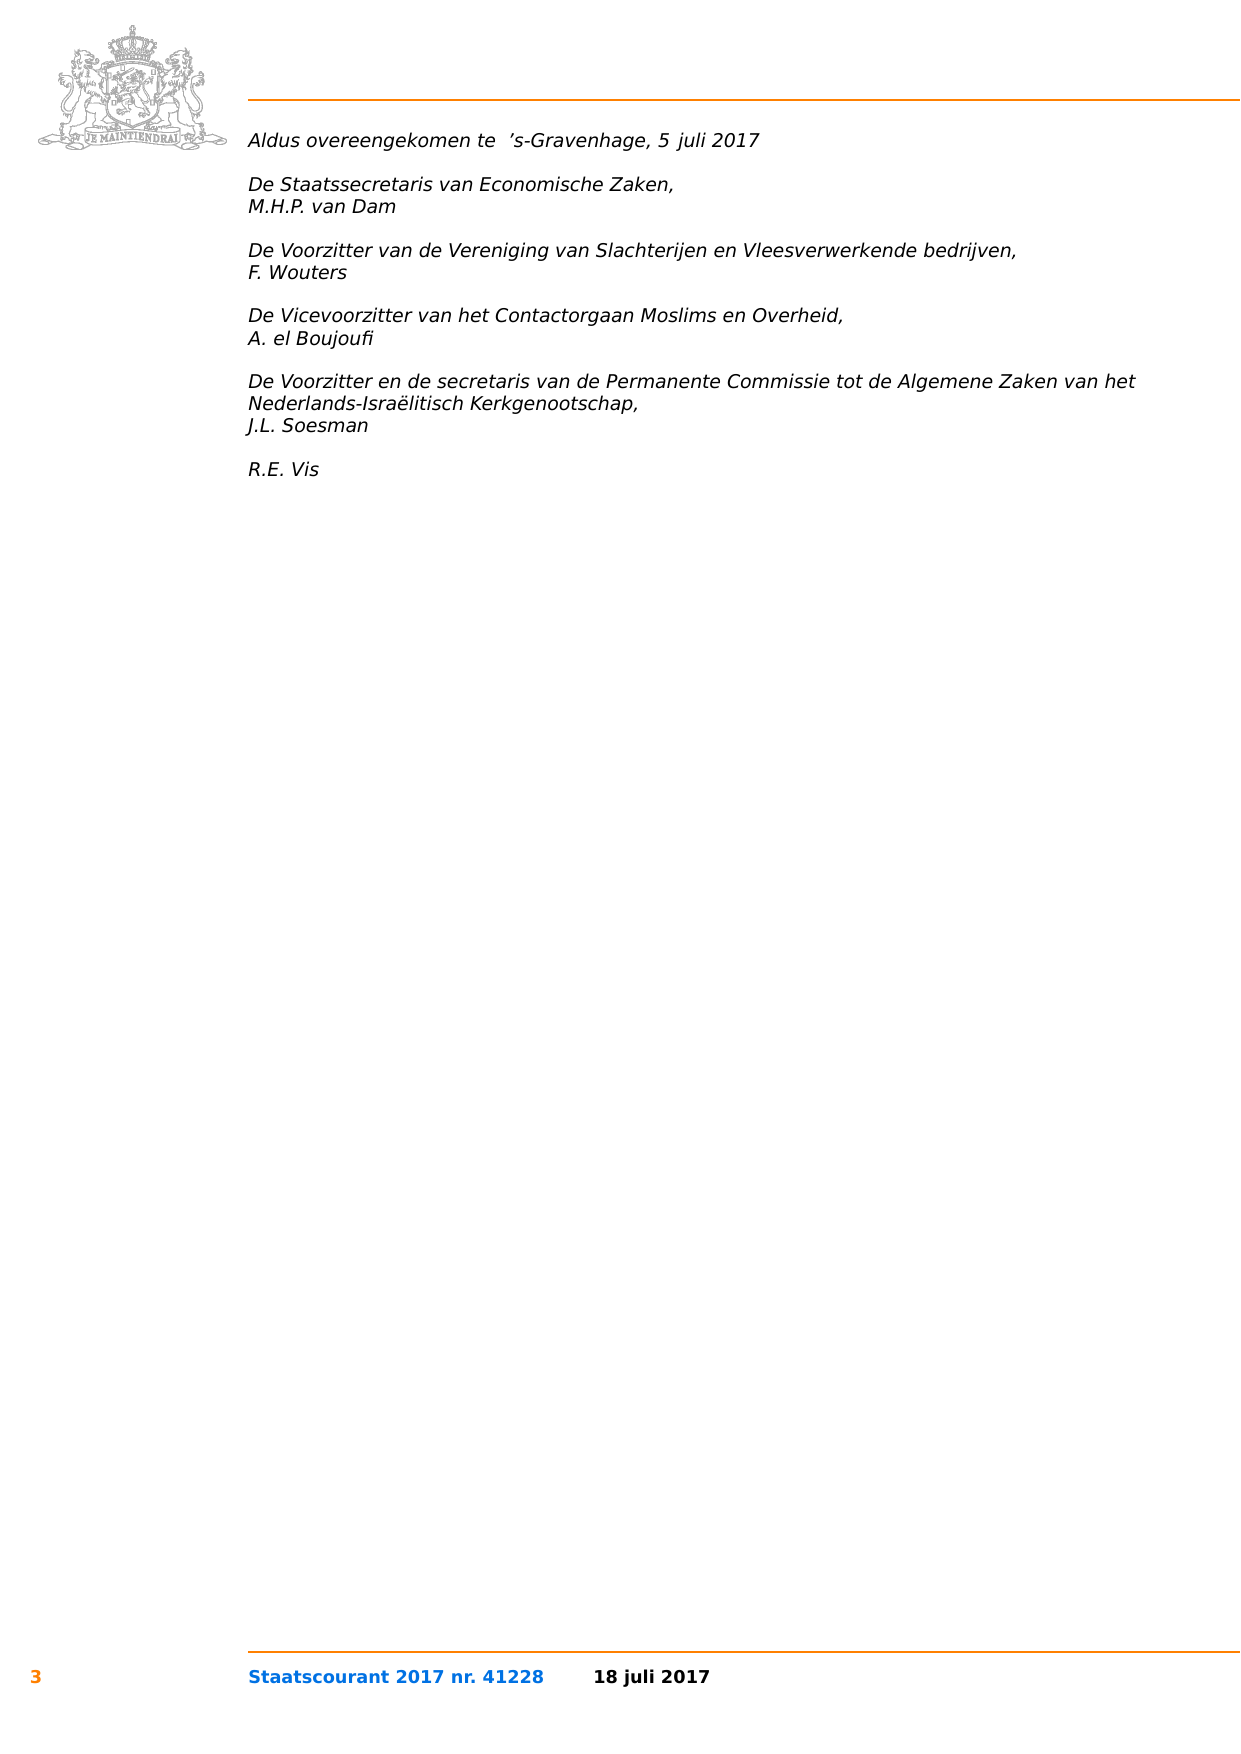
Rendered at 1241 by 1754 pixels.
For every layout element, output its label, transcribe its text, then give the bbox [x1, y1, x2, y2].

picture [38, 25, 227, 150]
text De Voorzitter en de secretaris van de Permanente Commissie tot de Algemene Zaken van het Nederlands-Israëlitisch Kerkgenootschap, J.L. Soesman R.E. Vis [248, 371, 1163, 481]
text De Vicevoorzitter van het Contactorgaan Moslims en Overheid, A. el Boujoufi [248, 305, 1163, 349]
text De Voorzitter van de Vereniging van Slachterijen en Vleesverwerkende bedrijven, F. Wouters [248, 239, 1163, 283]
text Aldus overeengekomen te ’s-Gravenhage, 5 juli 2017 [248, 130, 1163, 152]
text De Staatssecretaris van Economische Zaken, M.H.P. van Dam [248, 174, 1163, 218]
